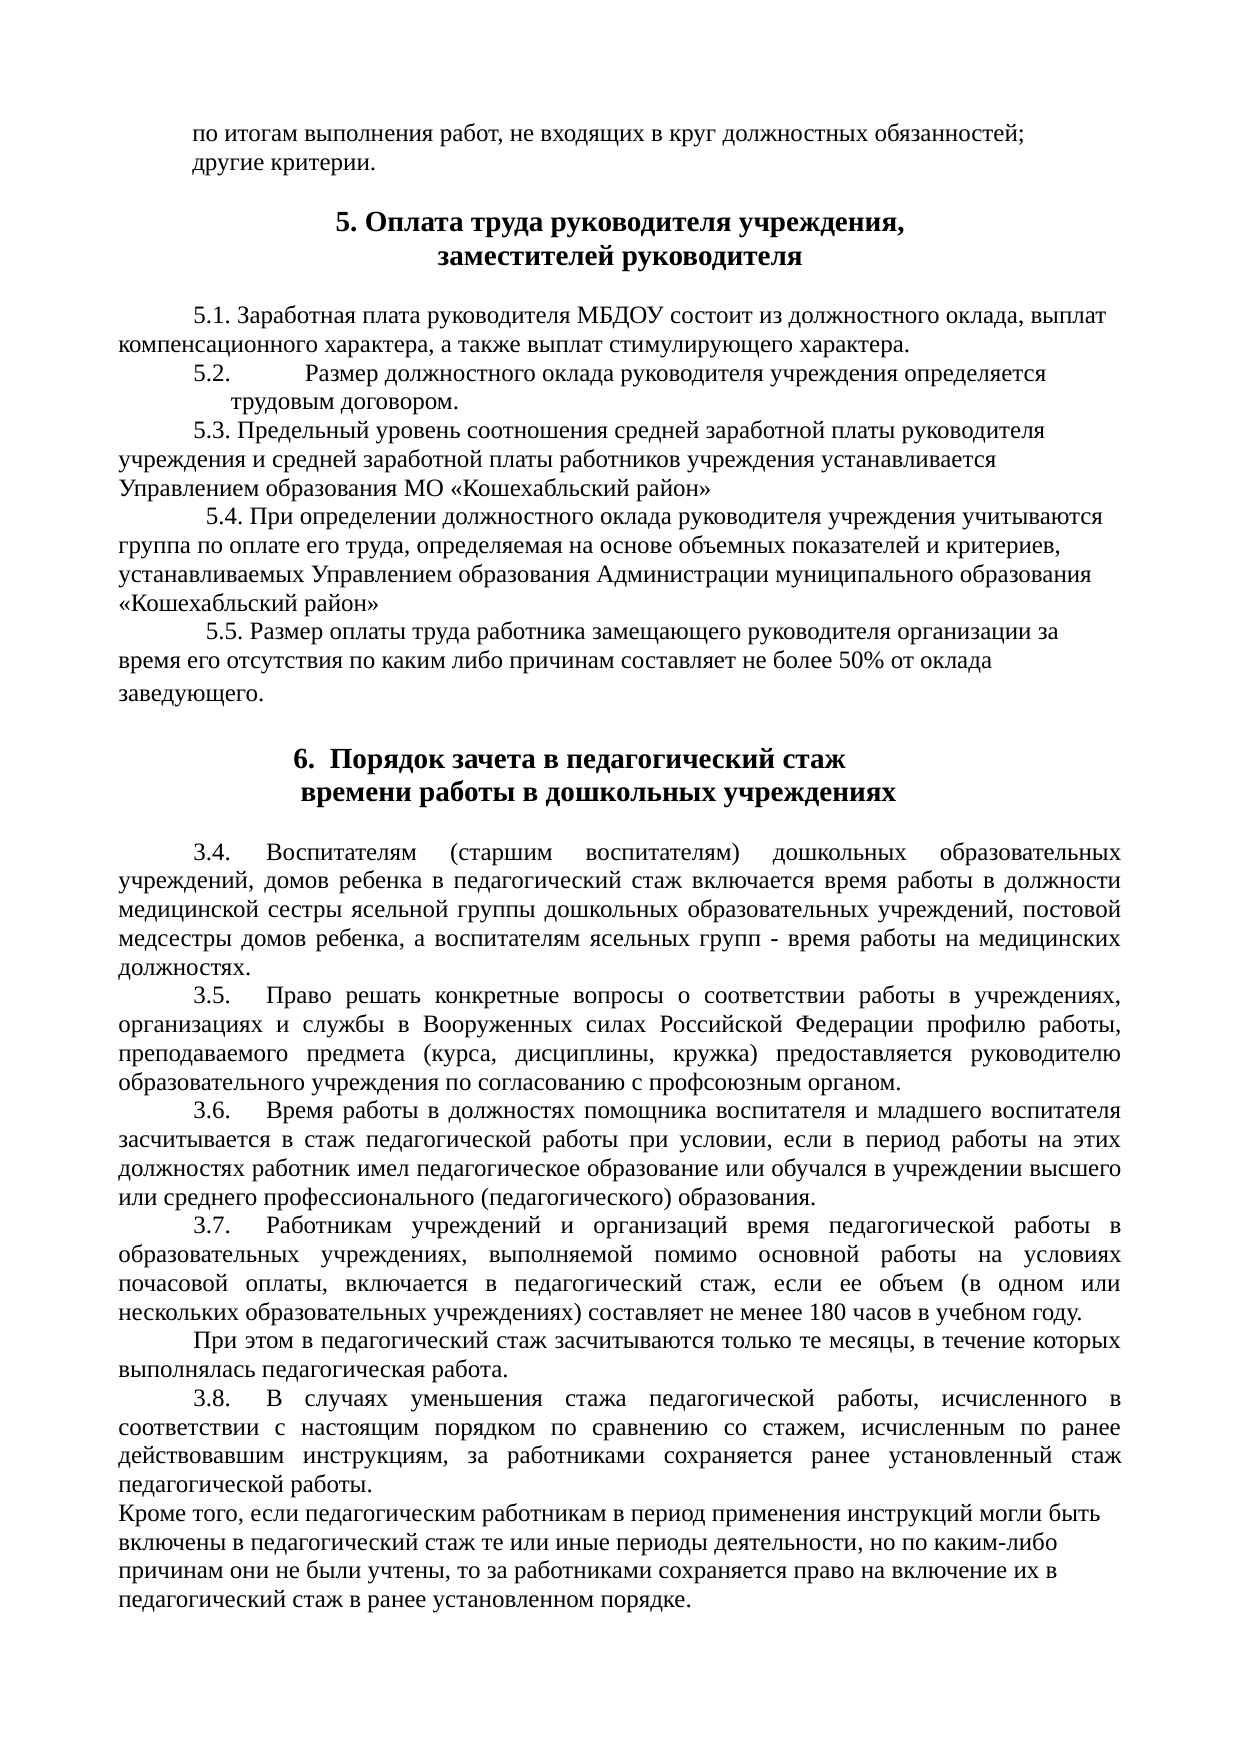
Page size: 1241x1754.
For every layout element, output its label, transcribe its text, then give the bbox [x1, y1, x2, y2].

text 5.4. При определении должностного оклада руководителя учреждения учитываются группа по оплате его труда, определяемая на основе объемных показателей и критериев, устанавливаемых Управлением образования Администрации муниципального образования «Кошехабльский район» [118, 501, 1122, 616]
text заместителей руководителя [118, 238, 1122, 271]
text 6. Порядок зачета в педагогический стаж [118, 741, 1122, 774]
subtitle времени работы в дошкольных учреждениях [118, 774, 1122, 808]
text 5.3. Предельный уровень соотношения средней заработной платы руководителя учреждения и средней заработной платы работников учреждения устанавливается Управлением образования МО «Кошехабльский район» [118, 415, 1122, 501]
text 3.6. Время работы в должностях помощника воспитателя и младшего воспитателя засчитывается в стаж педагогической работы при условии, если в период работы на этих должностях работник имел педагогическое образование или обучался в учреждении высшего или среднего профессионального (педагогического) образования. [118, 1096, 1122, 1211]
text 3.4. Воспитателям (старшим воспитателям) дошкольных образовательных учреждений, домов ребенка в педагогический стаж включается время работы в должности медицинской сестры ясельной группы дошкольных образовательных учреждений, постовой медсестры домов ребенка, а воспитателям ясельных групп - время работы на медицинских должностях. [118, 837, 1122, 981]
text 5.1. Заработная плата руководителя МБДОУ состоит из должностного оклада, выплат компенсационного характера, а также выплат стимулирующего характера. [118, 300, 1122, 358]
text 3.7. Работникам учреждений и организаций время педагогической работы в образовательных учреждениях, выполняемой помимо основной работы на условиях почасовой оплаты, включается в педагогический стаж, если ее объем (в одном или нескольких образовательных учреждениях) составляет не менее 180 часов в учебном году. [118, 1211, 1122, 1326]
text 3.5. Право решать конкретные вопросы о соответствии работы в учреждениях, организациях и службы в Вооруженных силах Российской Федерации профилю работы, преподаваемого предмета (курса, дисциплины, кружка) предоставляется руководителю образовательного учреждения по согласованию с профсоюзным органом. [118, 981, 1122, 1096]
text Кроме того, если педагогическим работникам в период применения инструкций могли быть включены в педагогический стаж те или иные периоды деятельности, но по каким-либо причинам они не были учтены, то за работниками сохраняется право на включение их в педагогический стаж в ранее установленном порядке. [118, 1498, 1122, 1613]
text При этом в педагогический стаж засчитываются только те месяцы, в течение которых выполнялась педагогическая работа. [118, 1326, 1122, 1383]
list Размер должностного оклада руководителя учреждения определяется трудовым договором. [193, 358, 1122, 415]
text 5. Оплата труда руководителя учреждения, [118, 204, 1122, 238]
text 3.8. В случаях уменьшения стажа педагогической работы, исчисленного в соответствии с настоящим порядком по сравнению со стажем, исчисленным по ранее действовавшим инструкциям, за работниками сохраняется ранее установленный стаж педагогической работы. [118, 1383, 1122, 1498]
text 5.5. Размер оплаты труда работника замещающего руководителя организации за время его отсутствия по каким либо причинам составляет не более 50% от оклада заведующего. [118, 616, 1122, 707]
text по итогам выполнения работ, не входящих в круг должностных обязанностей; [118, 118, 1122, 147]
text другие критерии. [118, 147, 1122, 176]
